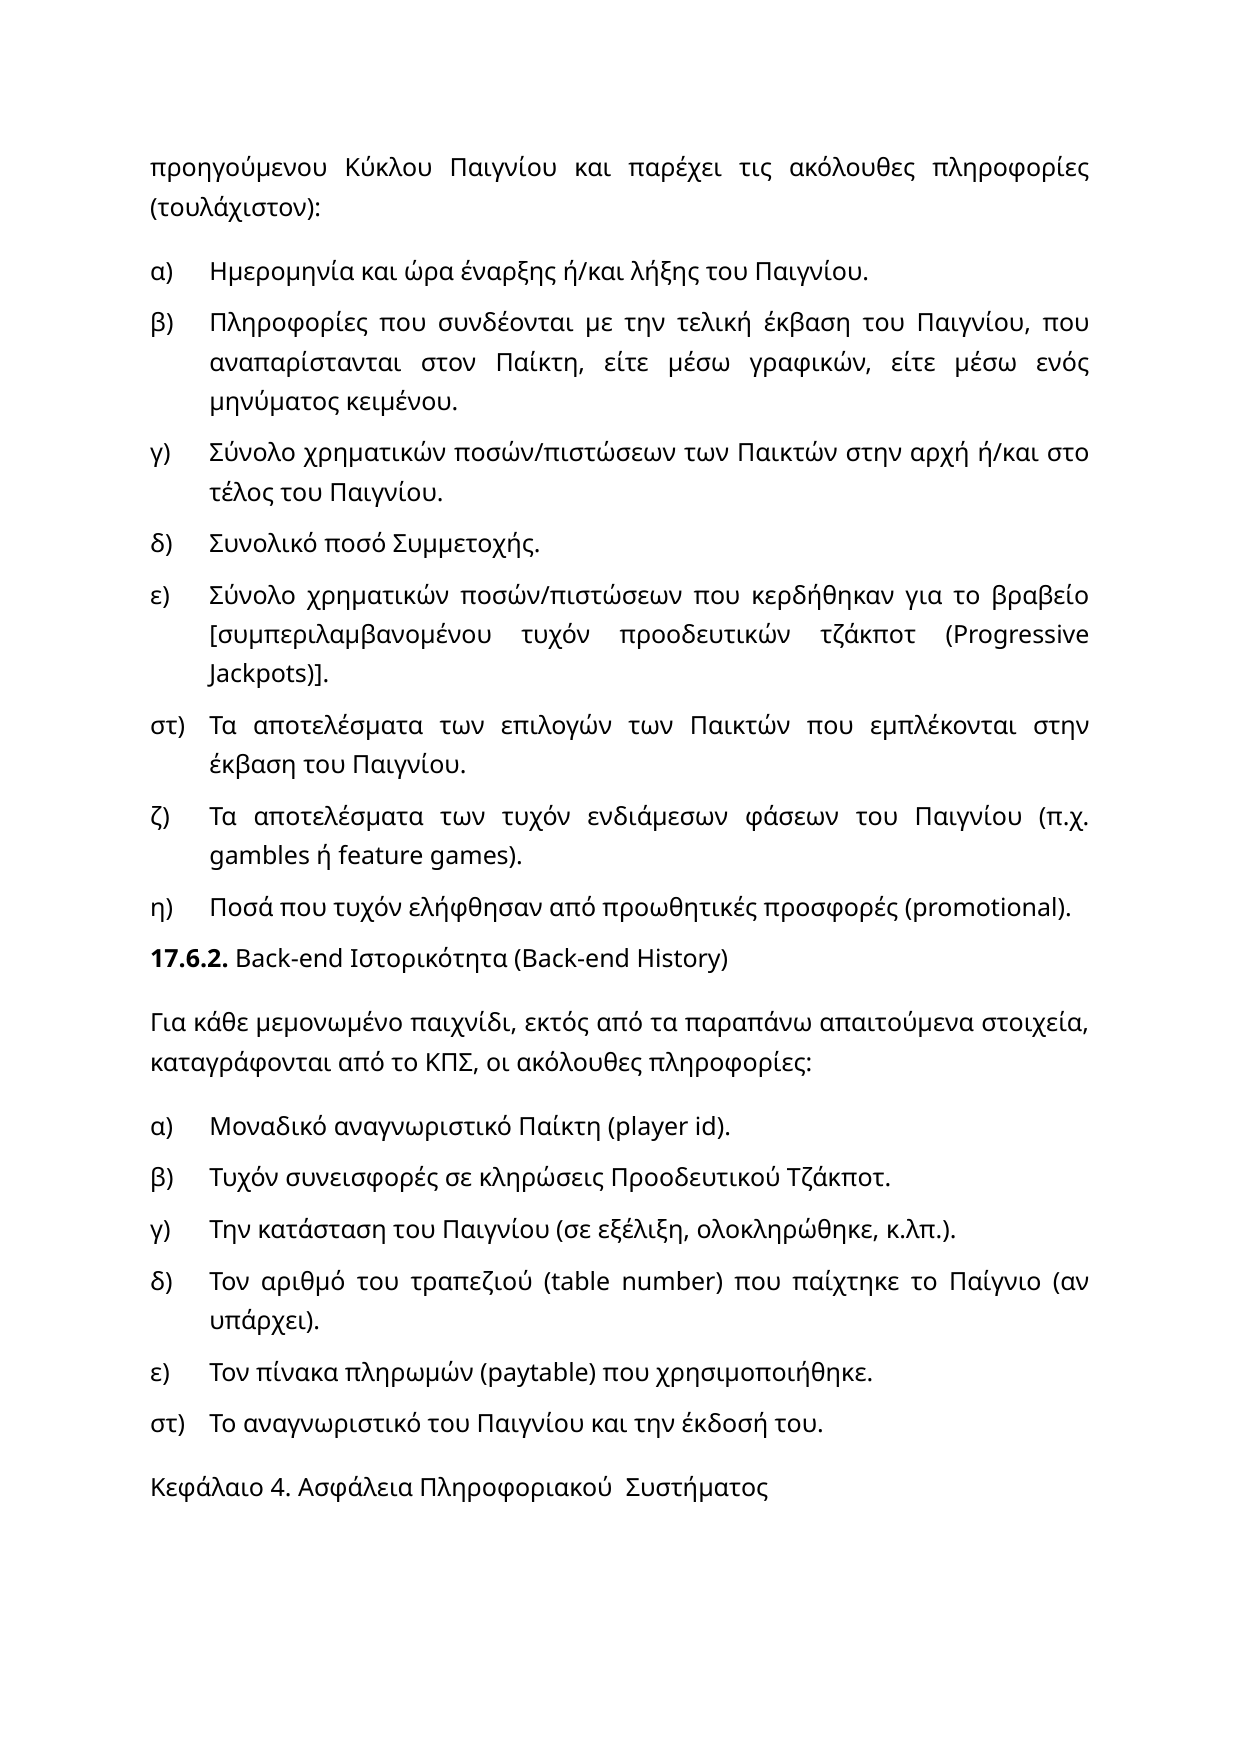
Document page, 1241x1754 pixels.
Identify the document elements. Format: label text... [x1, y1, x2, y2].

text 17.6.2. Back-end Ιστορικότητα (Back-end History) [150, 941, 1090, 975]
list α) Μοναδικό αναγνωριστικό Παίκτη (player id). [150, 1108, 1090, 1142]
list ε) Τον πίνακα πληρωμών (paytable) που χρησιμοποιήθηκε. [150, 1354, 1090, 1388]
list γ) Σύνολο χρηματικών ποσών/πιστώσεων των Παικτών στην αρχή ή/και στο τέλος του Παιγνίου. [150, 435, 1090, 508]
list γ) Την κατάσταση του Παιγνίου (σε εξέλιξη, ολοκληρώθηκε, κ.λπ.). [150, 1212, 1090, 1246]
list δ) Συνολικό ποσό Συμμετοχής. [150, 526, 1090, 560]
list η) Ποσά που τυχόν ελήφθησαν από προωθητικές προσφορές (promotional). [150, 889, 1090, 923]
list ε) Σύνολο χρηματικών ποσών/πιστώσεων που κερδήθηκαν για το βραβείο [συμπεριλαμβανομένου τυχόν προοδευτικών τζάκποτ (Progressive Jackpots)]. [150, 577, 1090, 690]
list β) Πληροφορίες που συνδέονται με την τελική έκβαση του Παιγνίου, που αναπαρίστανται στον Παίκτη, είτε μέσω γραφικών, είτε μέσω ενός μηνύματος κειμένου. [150, 305, 1090, 417]
list α) Ημερομηνία και ώρα έναρξης ή/και λήξης του Παιγνίου. [150, 253, 1090, 287]
list β) Τυχόν συνεισφορές σε κληρώσεις Προοδευτικού Τζάκποτ. [150, 1160, 1090, 1194]
list στ) Τα αποτελέσματα των επιλογών των Παικτών που εμπλέκονται στην έκβαση του Παιγνίου. [150, 707, 1090, 781]
text Για κάθε μεμονωμένο παιχνίδι, εκτός από τα παραπάνω απαιτούμενα στοιχεία, καταγράφονται από το ΚΠΣ, οι ακόλουθες πληροφορίες: [150, 1005, 1090, 1078]
list ζ) Τα αποτελέσματα των τυχόν ενδιάμεσων φάσεων του Παιγνίου (π.χ. gambles ή feature games). [150, 798, 1090, 872]
text προηγούμενου Κύκλου Παιγνίου και παρέχει τις ακόλουθες πληροφορίες (τουλάχιστον): [150, 150, 1090, 223]
list δ) Τον αριθμό του τραπεζιού (table number) που παίχτηκε το Παίγνιο (αν υπάρχει). [150, 1263, 1090, 1337]
list στ) Το αναγνωριστικό του Παιγνίου και την έκδοσή του. [150, 1406, 1090, 1440]
text Κεφάλαιο 4. Ασφάλεια Πληροφοριακού Συστήματος [150, 1470, 1090, 1504]
